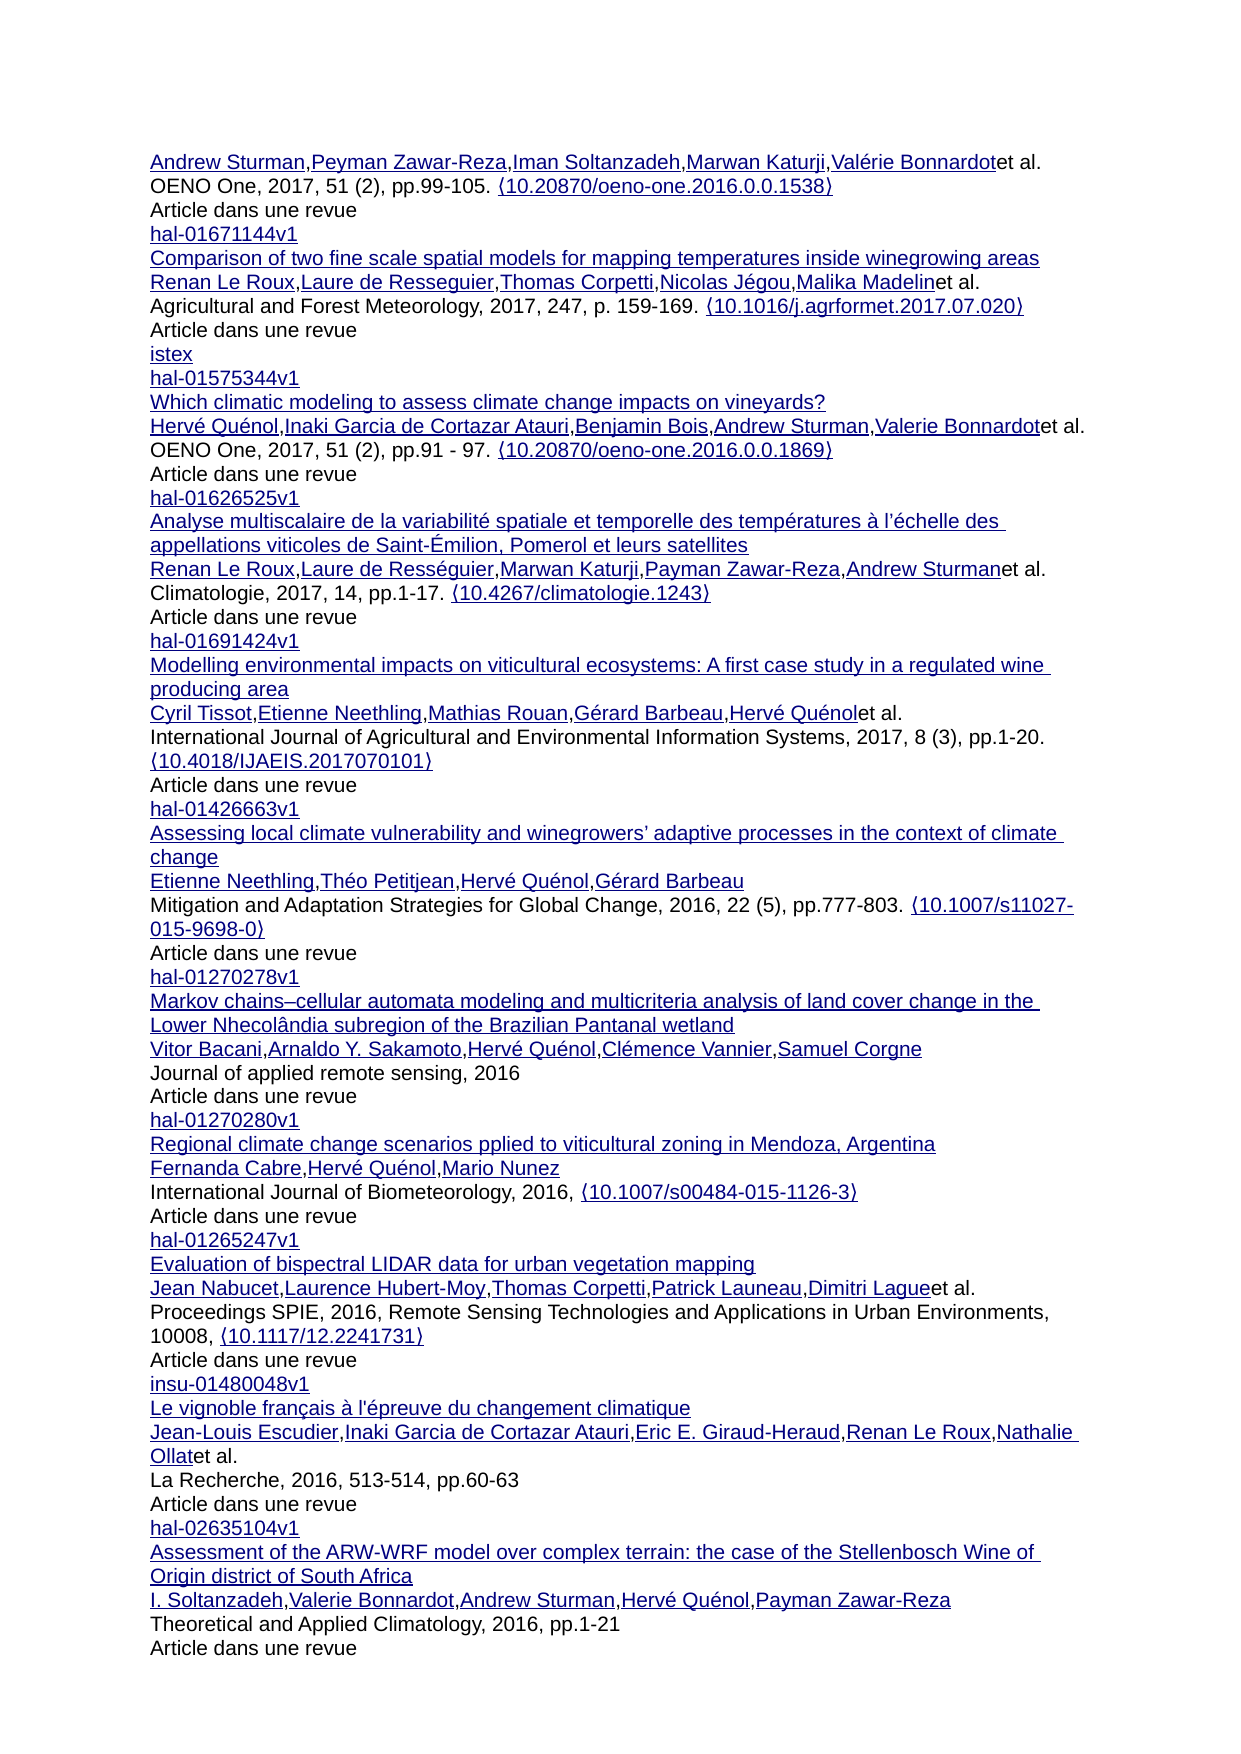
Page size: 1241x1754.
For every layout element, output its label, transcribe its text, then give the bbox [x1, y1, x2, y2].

table_cell Andrew Sturman,Peyman Zawar-Reza,Iman Soltanzadeh,Marwan Katurji,Valérie Bonnardotet al. OENO One, 2017, 51 (2), pp.99-105. ⟨10.20870/oeno-one.2016.0.0.1538⟩ Article dans une revue hal-01671144v1 [150, 150, 1090, 246]
table_cell Markov chains–cellular automata modeling and multicriteria analysis of land cover change in the Lower Nhecolândia subregion of the Brazilian Pantanal wetland Vitor Bacani,Arnaldo Y. Sakamoto,Hervé Quénol,Clémence Vannier,Samuel Corgne Journal of applied remote sensing, 2016 Article dans une revue hal-01270280v1 [150, 989, 1090, 1132]
table_cell Regional climate change scenarios pplied to viticultural zoning in Mendoza, Argentina Fernanda Cabre,Hervé Quénol,Mario Nunez International Journal of Biometeorology, 2016, ⟨10.1007/s00484-015-1126-3⟩ Article dans une revue hal-01265247v1 [150, 1132, 1090, 1252]
table_cell Assessing local climate vulnerability and winegrowers’ adaptive processes in the context of climate change Etienne Neethling,Théo Petitjean,Hervé Quénol,Gérard Barbeau Mitigation and Adaptation Strategies for Global Change, 2016, 22 (5), pp.777-803. ⟨10.1007/s11027-015-9698-0⟩ Article dans une revue hal-01270278v1 [150, 821, 1090, 988]
table_cell Assessment of the ARW-WRF model over complex terrain: the case of the Stellenbosch Wine of Origin district of South Africa I. Soltanzadeh,Valerie Bonnardot,Andrew Sturman,Hervé Quénol,Payman Zawar-Reza Theoretical and Applied Climatology, 2016, pp.1-21 Article dans une revue [150, 1540, 1090, 1659]
table_cell Analyse multiscalaire de la variabilité spatiale et temporelle des températures à l’échelle des appellations viticoles de Saint-Émilion, Pomerol et leurs satellites Renan Le Roux,Laure de Rességuier,Marwan Katurji,Payman Zawar-Reza,Andrew Sturmanet al. Climatologie, 2017, 14, pp.1-17. ⟨10.4267/climatologie.1243⟩ Article dans une revue hal-01691424v1 [150, 509, 1090, 653]
table_cell Evaluation of bispectral LIDAR data for urban vegetation mapping Jean Nabucet,Laurence Hubert-Moy,Thomas Corpetti,Patrick Launeau,Dimitri Lagueet al. Proceedings SPIE, 2016, Remote Sensing Technologies and Applications in Urban Environments, 10008, ⟨10.1117/12.2241731⟩ Article dans une revue insu-01480048v1 [150, 1252, 1090, 1396]
table_cell Le vignoble français à l'épreuve du changement climatique Jean-Louis Escudier,Inaki Garcia de Cortazar Atauri,Eric E. Giraud-Heraud,Renan Le Roux,Nathalie Ollatet al. La Recherche, 2016, 513-514, pp.60-63 Article dans une revue hal-02635104v1 [150, 1396, 1090, 1539]
table_cell Which climatic modeling to assess climate change impacts on vineyards? Hervé Quénol,Inaki Garcia de Cortazar Atauri,Benjamin Bois,Andrew Sturman,Valerie Bonnardotet al. OENO One, 2017, 51 (2), pp.91 - 97. ⟨10.20870/oeno-one.2016.0.0.1869⟩ Article dans une revue hal-01626525v1 [150, 390, 1090, 509]
table_cell Comparison of two fine scale spatial models for mapping temperatures inside winegrowing areas Renan Le Roux,Laure de Resseguier,Thomas Corpetti,Nicolas Jégou,Malika Madelinet al. Agricultural and Forest Meteorology, 2017, 247, p. 159-169. ⟨10.1016/j.agrformet.2017.07.020⟩ Article dans une revue istex hal-01575344v1 [150, 246, 1090, 389]
table_cell Modelling environmental impacts on viticultural ecosystems: A first case study in a regulated wine producing area Cyril Tissot,Etienne Neethling,Mathias Rouan,Gérard Barbeau,Hervé Quénolet al. International Journal of Agricultural and Environmental Information Systems, 2017, 8 (3), pp.1-20. ⟨10.4018/IJAEIS.2017070101⟩ Article dans une revue hal-01426663v1 [150, 653, 1090, 821]
